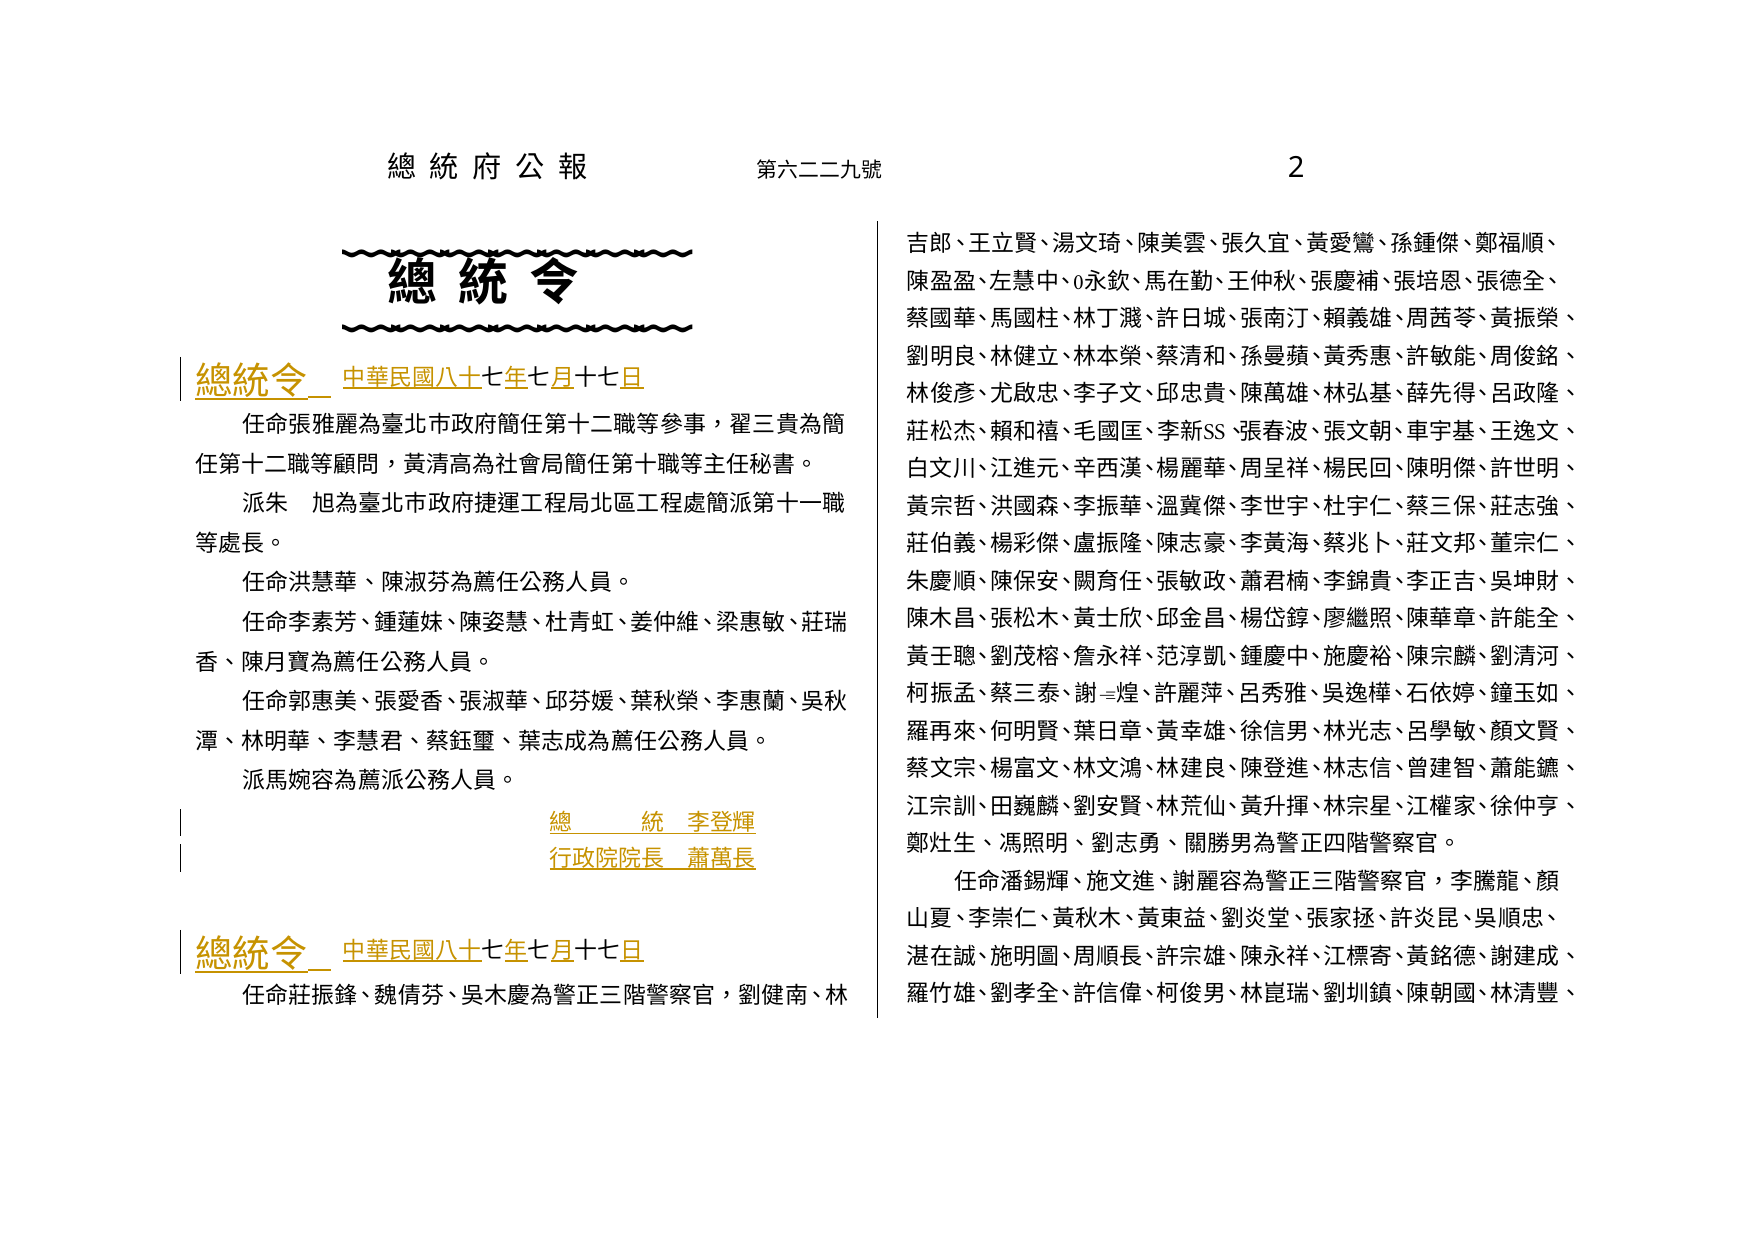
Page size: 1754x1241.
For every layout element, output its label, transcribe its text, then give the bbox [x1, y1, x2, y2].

text 總 統 李登輝 [195, 809, 847, 836]
table_header 總統令 [192, 930, 340, 974]
table_header [192, 222, 340, 259]
table_cell 總統令 [340, 259, 852, 307]
table_cell [192, 307, 340, 357]
table_cell ﹏﹏﹏﹏﹏﹏﹏ [340, 307, 852, 357]
text 任命張雅麗為臺北巿政府簡任第十二職等參事，翟三貴為簡任第十二職等顧問，黃清高為社會局簡任第十職等主任秘書。 [195, 401, 847, 480]
text 任命莊振鋒、魏倩芬、吳木慶為警正三階警察官，劉健南、林吉郎、王立賢、湯文琦、陳美雲、張久宜、黃愛鸞、孫鍾傑、鄭福順、陳盈盈、左慧中、永欽、馬在勤、王仲秋、張慶補、張培恩、張德全、蔡國華、馬國柱、林丁濺、許日城、張南汀、賴義雄、周茜苓、黃振榮、劉明良、林健立、林本榮、蔡清和、孫曼蘋、黃秀惠、許敏能、周俊銘、林俊彥、尤啟忠、李子文、邱忠貴、陳萬雄、林弘基、薛先得、呂政隆、莊松杰、賴和禧、毛國匡、李新、張春波、張文朝、車宇基、王逸文、白文川、江進元、辛西漢、楊麗華、周呈祥、楊民回、陳明傑、許世明、黃宗哲、洪國森、李振華、溫冀傑、李世宇、杜宇仁、蔡三保、莊志強、莊伯義、楊彩傑、盧振隆、陳志豪、李黃海、蔡兆卜、莊文邦、董宗仁、朱慶順、陳保安、闕育任、張敏政、蕭君楠、李錦貴、李正吉、吳坤財、陳木昌、張松木、黃士欣、邱金昌、楊岱錞、廖繼照、陳華章、許能全、黃壬聰、劉茂榕、詹永祥、范淳凱、鍾慶中、施慶裕、陳宗麟、劉清河、柯振孟、蔡三泰、謝煌、許麗萍、呂秀雅、吳逸樺、石依婷、鐘玉如、羅再來、何明賢、葉日章、黃幸雄、徐信男、林光志、呂學敏、顏文賢、蔡文宗、楊富文、林文鴻、林建良、陳登進、林志信、曾建智、蕭能鑣、江宗訓、田巍麟、劉安賢、林荒仙、黃升揮、林宗星、江權家、徐仲亨、鄭灶生、馮照明、劉志勇、關勝男為警正四階警察官。 [195, 974, 847, 1011]
text 任命莊振鋒、魏倩芬、吳木慶為警正三階警察官，劉健南、林吉郎、王立賢、湯文琦、陳美雲、張久宜、黃愛鸞、孫鍾傑、鄭福順、陳盈盈、左慧中、永欽、馬在勤、王仲秋、張慶補、張培恩、張德全、蔡國華、馬國柱、林丁濺、許日城、張南汀、賴義雄、周茜苓、黃振榮、劉明良、林健立、林本榮、蔡清和、孫曼蘋、黃秀惠、許敏能、周俊銘、林俊彥、尤啟忠、李子文、邱忠貴、陳萬雄、林弘基、薛先得、呂政隆、莊松杰、賴和禧、毛國匡、李新、張春波、張文朝、車宇基、王逸文、白文川、江進元、辛西漢、楊麗華、周呈祥、楊民回、陳明傑、許世明、黃宗哲、洪國森、李振華、溫冀傑、李世宇、杜宇仁、蔡三保、莊志強、莊伯義、楊彩傑、盧振隆、陳志豪、李黃海、蔡兆卜、莊文邦、董宗仁、朱慶順、陳保安、闕育任、張敏政、蕭君楠、李錦貴、李正吉、吳坤財、陳木昌、張松木、黃士欣、邱金昌、楊岱錞、廖繼照、陳華章、許能全、黃壬聰、劉茂榕、詹永祥、范淳凱、鍾慶中、施慶裕、陳宗麟、劉清河、柯振孟、蔡三泰、謝煌、許麗萍、呂秀雅、吳逸樺、石依婷、鐘玉如、羅再來、何明賢、葉日章、黃幸雄、徐信男、林光志、呂學敏、顏文賢、蔡文宗、楊富文、林文鴻、林建良、陳登進、林志信、曾建智、蕭能鑣、江宗訓、田巍麟、劉安賢、林荒仙、黃升揮、林宗星、江權家、徐仲亨、鄭灶生、馮照明、劉志勇、關勝男為警正四階警察官。 [907, 222, 1559, 859]
table_header ﹏﹏﹏﹏﹏﹏﹏ [340, 222, 852, 259]
text 任命郭惠美、張愛香、張淑華、邱芬媛、葉秋榮、李惠蘭、吳秋潭、林明華、李慧君、蔡鈺璽、葉志成為薦任公務人員。 [195, 678, 847, 757]
text 派朱 旭為臺北巿政府捷運工程局北區工程處簡派第十一職等處長。 [195, 480, 847, 559]
text 任命潘錫輝、施文進、謝麗容為警正三階警察官，李騰龍、顏山夏、李崇仁、黃秋木、黃東益、劉炎堂、張家拯、許炎昆、吳順忠、湛在誠、施明圖、周順長、許宗雄、陳永祥、江標寄、黃銘德、謝建成、羅竹雄、劉孝全、許信偉、柯俊男、林崑瑞、劉圳鎮、陳朝國、林清豐、韋基昌、李泉奇、張政邦、李金鳳、曾宗祐、廖瑛蓋、賴龍興、詹貴欽、賴梭雄、蔡丁農、吳耀文、張源森、賴世璋、陳俊男、吳明耀、張文聰、黃世銘、唐啟裕、鄒志輝、李榮章、侯永明、方茂霖、何忠明、葉信良、蘇春展、石哲昌、劉傳成、洪炫忠、黃拓裕、黃豐文、李文智、賴永結、林鴻銘、魏振發、賴宏相、陳建宏、鄭慧愮、曹俊宏、詹正如、陳新添、洪建財、高勝文、林河順、李龍榮、侯嘉星、陳金城、李泰榮、葉國坤、蔡嘉政、余信儀、黃重淵、張皖儀、吳來順、侯俊龍、沈進輝、何國禎、曾文、江振峰、李銘洪、路永安、張金蓮、徐永鵬、鄭俊傑、賴文雄、彭一修、吳國鐘、徐振榮、莊江坤、黃茂益、蔡汶璋、郭昌憲、張士章、陳坤宏、莊思神為警正四階警察官。 [907, 859, 1559, 1009]
table_cell 中華民國八十七年七月十七日 [340, 357, 852, 401]
table_cell [192, 259, 340, 307]
text 任命李素芳、鍾蓮妹、陳姿慧、杜青虹、姜仲維、梁惠敏、莊瑞香、陳月寶為薦任公務人員。 [195, 599, 847, 678]
table_header 中華民國八十七年七月十七日 [340, 930, 852, 974]
text 任命洪慧華、陳淑芬為薦任公務人員。 [195, 559, 847, 599]
text 派馬婉容為薦派公務人員。 [195, 757, 847, 797]
table_cell 總統令 [192, 357, 340, 401]
text 行政院院長 蕭萬長 [195, 844, 847, 872]
